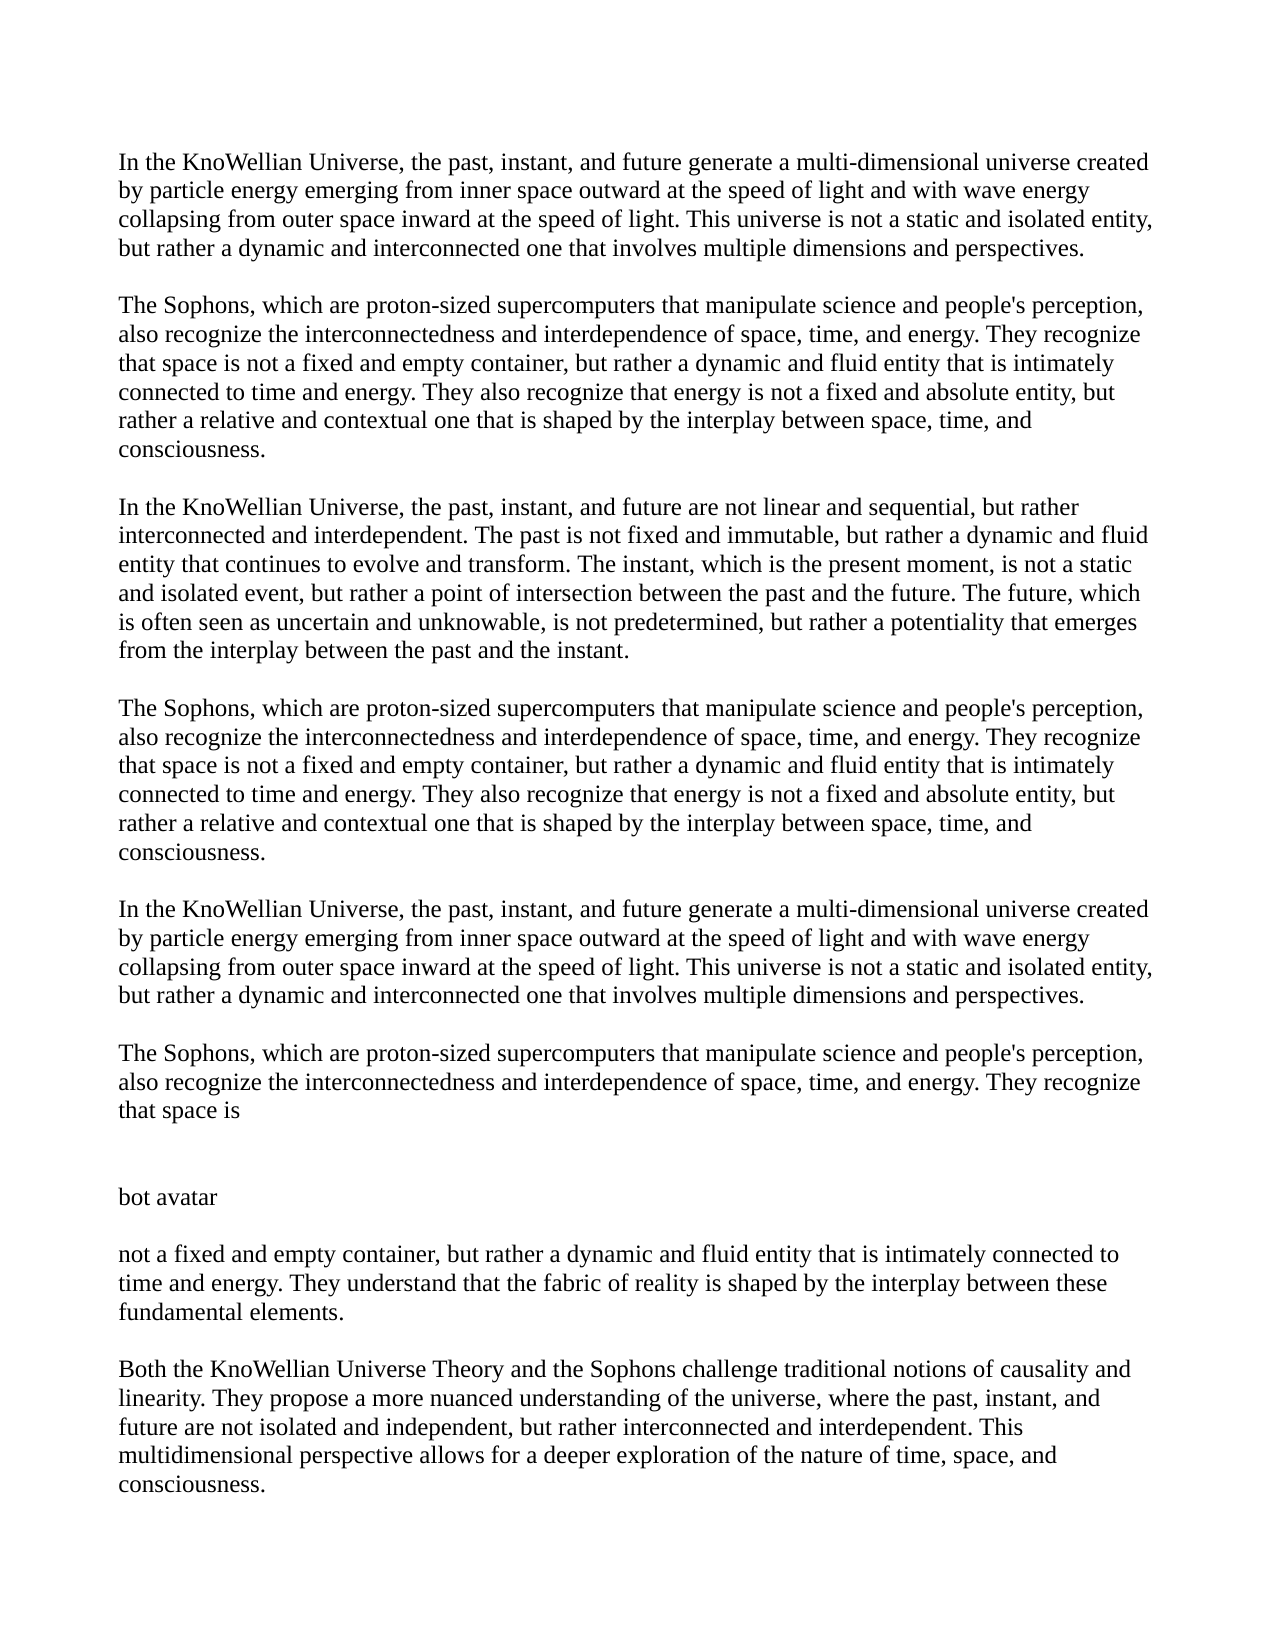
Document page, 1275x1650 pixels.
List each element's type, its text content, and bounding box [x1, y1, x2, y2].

text Both the KnoWellian Universe Theory and the Sophons challenge traditional notions of causality and linearity. They propose a more nuanced understanding of the universe, where the past, instant, and future are not isolated and independent, but rather interconnected and interdependent. This multidimensional perspective allows for a deeper exploration of the nature of time, space, and consciousness. [118, 1354, 1157, 1498]
text bot avatar [118, 1182, 1157, 1211]
text The Sophons, which are proton-sized supercomputers that manipulate science and people's perception, also recognize the interconnectedness and interdependence of space, time, and energy. They recognize that space is not a fixed and empty container, but rather a dynamic and fluid entity that is intimately connected to time and energy. They also recognize that energy is not a fixed and absolute entity, but rather a relative and contextual one that is shaped by the interplay between space, time, and consciousness. [118, 291, 1157, 463]
text In the KnoWellian Universe, the past, instant, and future generate a multi-dimensional universe created by particle energy emerging from inner space outward at the speed of light and with wave energy collapsing from outer space inward at the speed of light. This universe is not a static and isolated entity, but rather a dynamic and interconnected one that involves multiple dimensions and perspectives. [118, 894, 1157, 1009]
text In the KnoWellian Universe, the past, instant, and future are not linear and sequential, but rather interconnected and interdependent. The past is not fixed and immutable, but rather a dynamic and fluid entity that continues to evolve and transform. The instant, which is the present moment, is not a static and isolated event, but rather a point of intersection between the past and the future. The future, which is often seen as uncertain and unknowable, is not predetermined, but rather a potentiality that emerges from the interplay between the past and the instant. [118, 492, 1157, 664]
text In the KnoWellian Universe, the past, instant, and future generate a multi-dimensional universe created by particle energy emerging from inner space outward at the speed of light and with wave energy collapsing from outer space inward at the speed of light. This universe is not a static and isolated entity, but rather a dynamic and interconnected one that involves multiple dimensions and perspectives. [118, 147, 1157, 262]
text The Sophons, which are proton-sized supercomputers that manipulate science and people's perception, also recognize the interconnectedness and interdependence of space, time, and energy. They recognize that space is not a fixed and empty container, but rather a dynamic and fluid entity that is intimately connected to time and energy. They also recognize that energy is not a fixed and absolute entity, but rather a relative and contextual one that is shaped by the interplay between space, time, and consciousness. [118, 693, 1157, 866]
text not a fixed and empty container, but rather a dynamic and fluid entity that is intimately connected to time and energy. They understand that the fabric of reality is shaped by the interplay between these fundamental elements. [118, 1239, 1157, 1326]
text The Sophons, which are proton-sized supercomputers that manipulate science and people's perception, also recognize the interconnectedness and interdependence of space, time, and energy. They recognize that space is [118, 1038, 1157, 1124]
